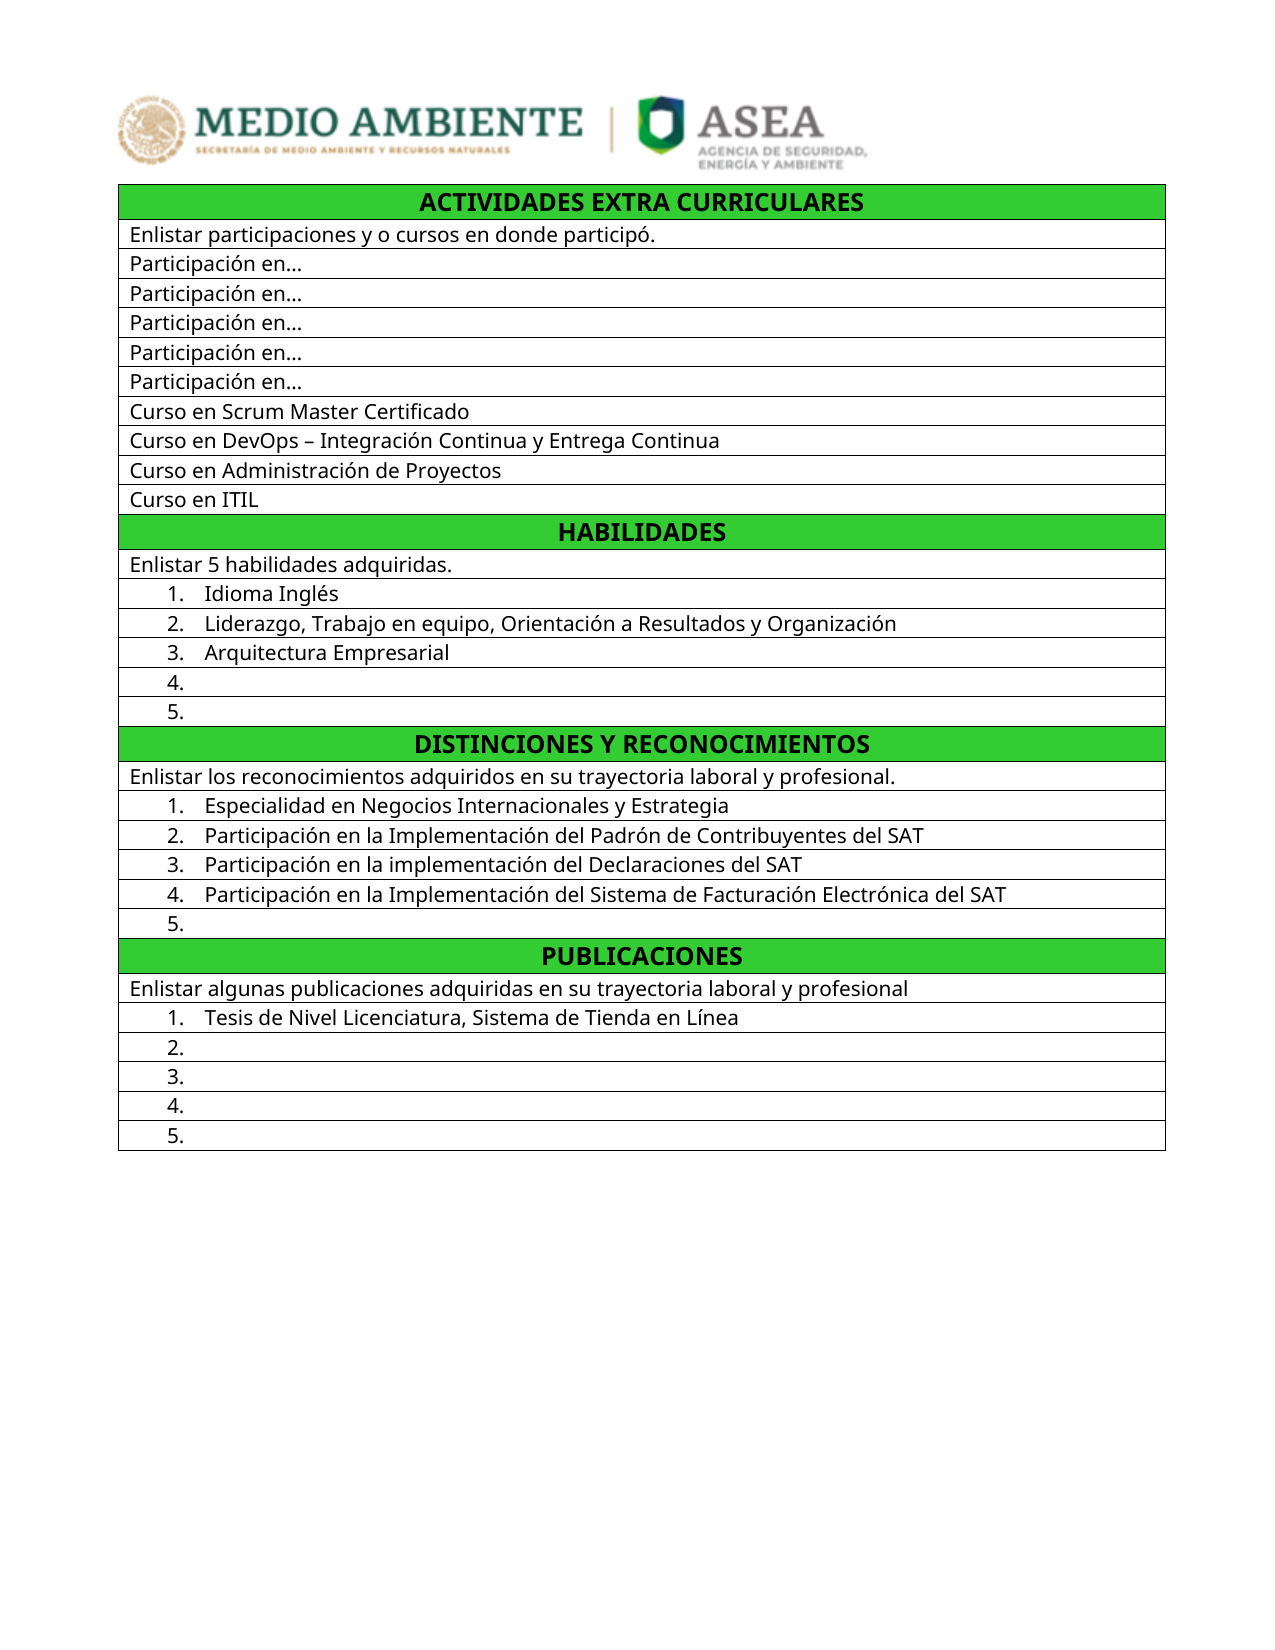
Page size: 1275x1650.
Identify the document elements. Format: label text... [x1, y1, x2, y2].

table_cell Participación en… [119, 249, 1165, 278]
table_cell Idioma Inglés [119, 579, 1165, 608]
table_cell Participación en la Implementación del Padrón de Contribuyentes del SAT [119, 821, 1165, 849]
table_cell Curso en Scrum Master Certificado [119, 397, 1165, 425]
table_cell Participación en… [119, 308, 1165, 337]
table_cell PUBLICACIONES [119, 939, 1165, 973]
table_cell HABILIDADES [119, 515, 1165, 549]
table_cell ACTIVIDADES EXTRA CURRICULARES [119, 185, 1165, 219]
table_cell Liderazgo, Trabajo en equipo, Orientación a Resultados y Organización [119, 609, 1165, 637]
table_cell Enlistar participaciones y o cursos en donde participó. [119, 220, 1165, 248]
table_cell DISTINCIONES Y RECONOCIMIENTOS [119, 727, 1165, 761]
table_cell Participación en la implementación del Declaraciones del SAT [119, 850, 1165, 879]
table_cell [119, 1121, 1165, 1149]
table_cell Enlistar algunas publicaciones adquiridas en su trayectoria laboral y profesional [119, 974, 1165, 1002]
table_cell [119, 668, 1165, 696]
table_cell Participación en… [119, 279, 1165, 307]
table_cell [119, 1062, 1165, 1091]
table_cell Participación en la Implementación del Sistema de Facturación Electrónica del SAT [119, 880, 1165, 908]
table_cell Tesis de Nivel Licenciatura, Sistema de Tienda en Línea [119, 1003, 1165, 1032]
table_cell [119, 909, 1165, 938]
table_cell [119, 697, 1165, 726]
table_cell Especialidad en Negocios Internacionales y Estrategia [119, 791, 1165, 820]
table_cell Participación en… [119, 338, 1165, 366]
table_cell [119, 1033, 1165, 1061]
table_cell Curso en ITIL [119, 485, 1165, 514]
table_cell Enlistar los reconocimientos adquiridos en su trayectoria laboral y profesional. [119, 762, 1165, 790]
table_cell Enlistar 5 habilidades adquiridas. [119, 550, 1165, 578]
table_cell Participación en… [119, 367, 1165, 396]
table_cell Curso en DevOps – Integración Continua y Entrega Continua [119, 426, 1165, 455]
table_cell Curso en Administración de Proyectos [119, 456, 1165, 484]
table_cell Arquitectura Empresarial [119, 638, 1165, 667]
table_cell [119, 1092, 1165, 1120]
